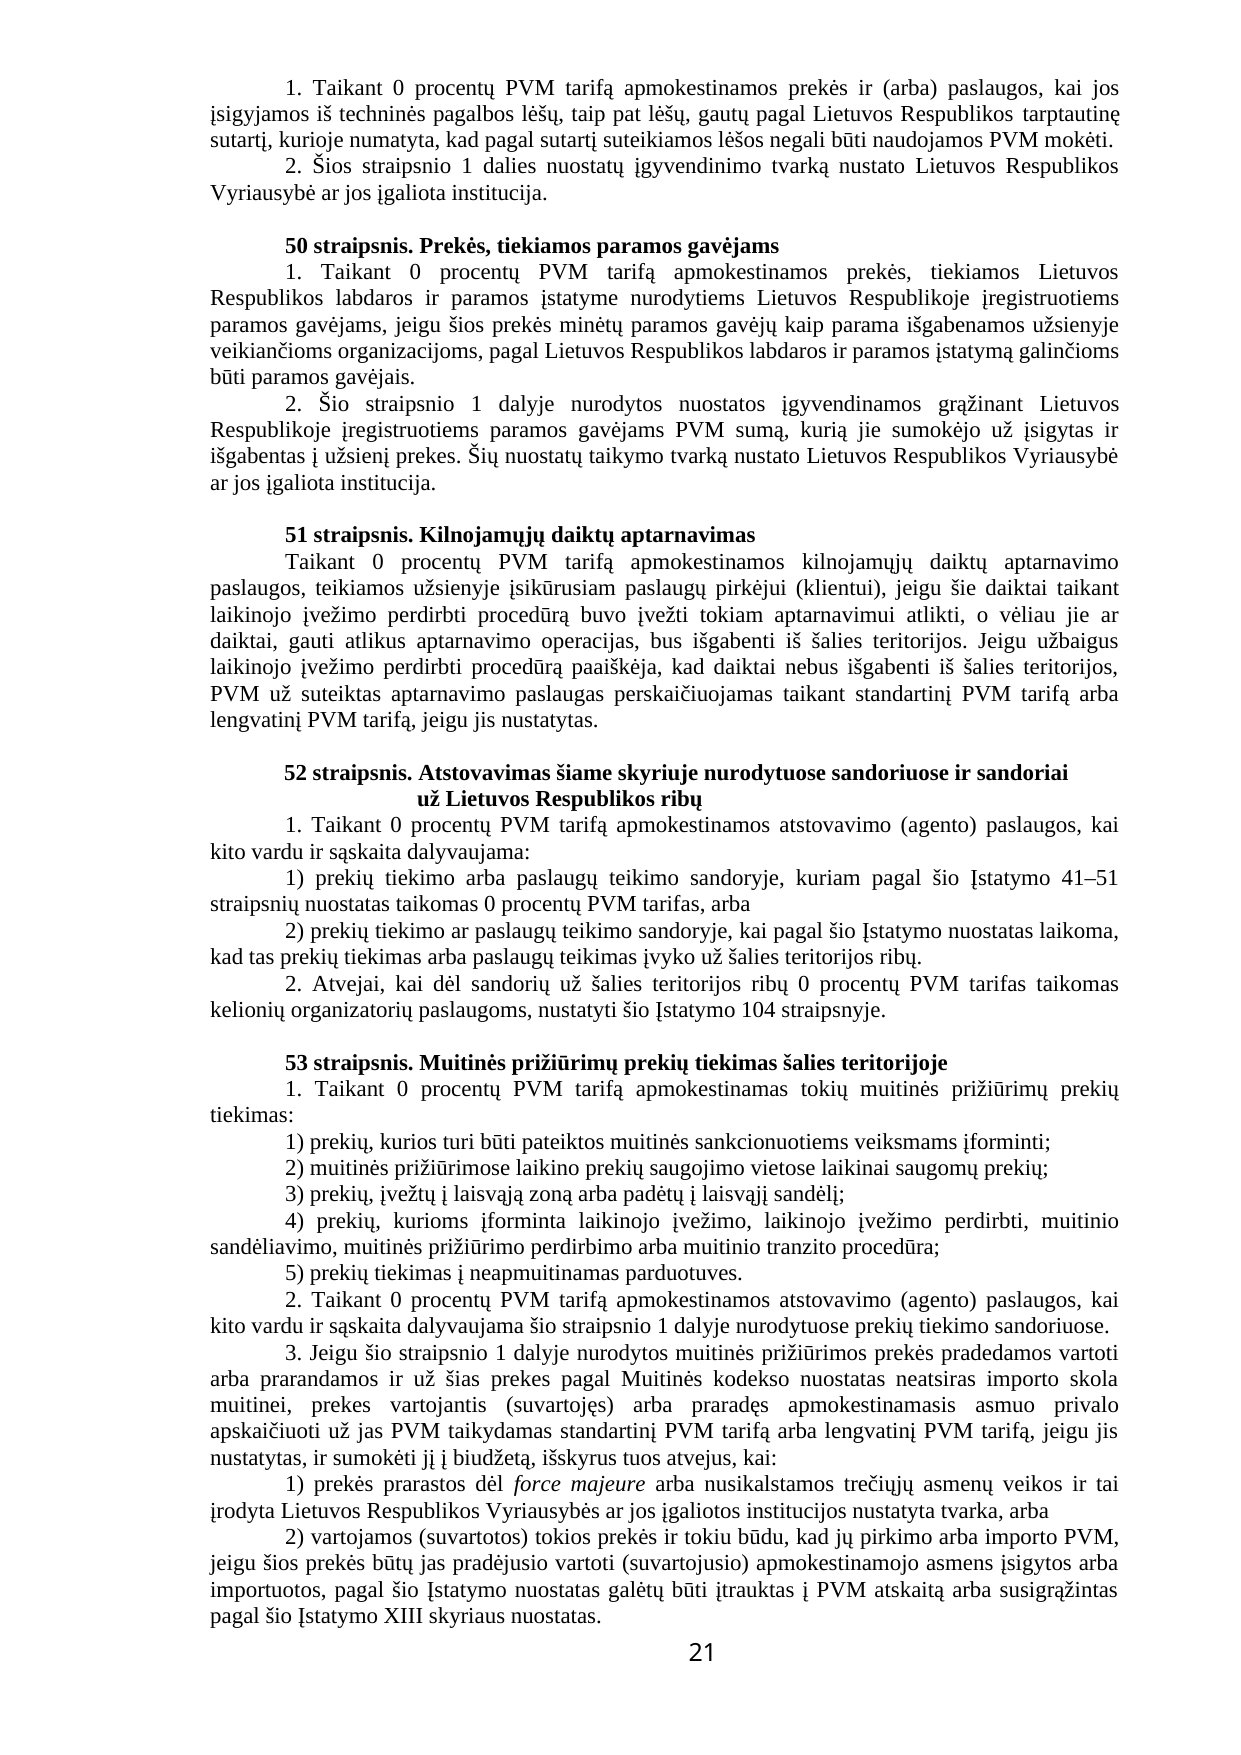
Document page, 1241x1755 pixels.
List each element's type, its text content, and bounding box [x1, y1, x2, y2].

text 50 straipsnis. Prekės, tiekiamos paramos gavėjams [210, 232, 1120, 258]
text 2) prekių tiekimo ar paslaugų teikimo sandoryje, kai pagal šio Įstatymo nuostatas laikoma, kad tas prekių tiekimas arba paslaugų teikimas įvyko už šalies teritorijos ribų. [210, 917, 1120, 969]
text už Lietuvos Respublikos ribų [210, 785, 1120, 811]
text 1. Taikant 0 procentų PVM tarifą apmokestinamos prekės ir (arba) paslaugos, kai jos įsigyjamos iš techninės pagalbos lėšų, taip pat lėšų, gautų pagal Lietuvos Respublikos tarptautinę sutartį, kurioje numatyta, kad pagal sutartį suteikiamos lėšos negali būti naudojamos PVM mokėti. [210, 73, 1120, 153]
text 1) prekių tiekimo arba paslaugų teikimo sandoryje, kuriam pagal šio Įstatymo 41–51 straipsnių nuostatas taikomas 0 procentų PVM tarifas, arba [210, 864, 1120, 917]
text 51 straipsnis. Kilnojamųjų daiktų aptarnavimas [210, 522, 1120, 548]
text 2) vartojamos (suvartotos) tokios prekės ir tokiu būdu, kad jų pirkimo arba importo PVM, jeigu šios prekės būtų jas pradėjusio vartoti (suvartojusio) apmokestinamojo asmens įsigytos arba importuotos, pagal šio Įstatymo nuostatas galėtų būti įtrauktas į PVM atskaitą arba susigrąžintas pagal šio Įstatymo XIII skyriaus nuostatas. [210, 1523, 1120, 1628]
text 2. Taikant 0 procentų PVM tarifą apmokestinamos atstovavimo (agento) paslaugos, kai kito vardu ir sąskaita dalyvaujama šio straipsnio 1 dalyje nurodytuose prekių tiekimo sandoriuose. [210, 1286, 1120, 1338]
text 2. Šios straipsnio 1 dalies nuostatų įgyvendinimo tvarką nustato Lietuvos Respublikos Vyriausybė ar jos įgaliota institucija. [210, 153, 1120, 205]
text 53 straipsnis. Muitinės prižiūrimų prekių tiekimas šalies teritorijoje [210, 1049, 1120, 1075]
text 3) prekių, įvežtų į laisvąją zoną arba padėtų į laisvąjį sandėlį; [210, 1180, 1120, 1207]
text 2) muitinės prižiūrimose laikino prekių saugojimo vietose laikinai saugomų prekių; [210, 1154, 1120, 1180]
text 2. Šio straipsnio 1 dalyje nurodytos nuostatos įgyvendinamos grąžinant Lietuvos Respublikoje įregistruotiems paramos gavėjams PVM sumą, kurią jie sumokėjo už įsigytas ir išgabentas į užsienį prekes. Šių nuostatų taikymo tvarką nustato Lietuvos Respublikos Vyriausybė ar jos įgaliota institucija. [210, 390, 1120, 495]
text 3. Jeigu šio straipsnio 1 dalyje nurodytos muitinės prižiūrimos prekės pradedamos vartoti arba prarandamos ir už šias prekes pagal Muitinės kodekso nuostatas neatsiras importo skola muitinei, prekes vartojantis (suvartojęs) arba praradęs apmokestinamasis asmuo privalo apskaičiuoti už jas PVM taikydamas standartinį PVM tarifą arba lengvatinį PVM tarifą, jeigu jis nustatytas, ir sumokėti jį į biudžetą, išskyrus tuos atvejus, kai: [210, 1338, 1120, 1470]
text 1. Taikant 0 procentų PVM tarifą apmokestinamas tokių muitinės prižiūrimų prekių tiekimas: [210, 1075, 1120, 1128]
text 5) prekių tiekimas į neapmuitinamas parduotuves. [210, 1259, 1120, 1286]
text 52 straipsnis. Atstovavimas šiame skyriuje nurodytuose sandoriuose ir sandoriai [210, 759, 1120, 785]
text Taikant 0 procentų PVM tarifą apmokestinamos kilnojamųjų daiktų aptarnavimo paslaugos, teikiamos užsienyje įsikūrusiam paslaugų pirkėjui (klientui), jeigu šie daiktai taikant laikinojo įvežimo perdirbti procedūrą buvo įvežti tokiam aptarnavimui atlikti, o vėliau jie ar daiktai, gauti atlikus aptarnavimo operacijas, bus išgabenti iš šalies teritorijos. Jeigu užbaigus laikinojo įvežimo perdirbti procedūrą paaiškėja, kad daiktai nebus išgabenti iš šalies teritorijos, PVM už suteiktas aptarnavimo paslaugas perskaičiuojamas taikant standartinį PVM tarifą arba lengvatinį PVM tarifą, jeigu jis nustatytas. [210, 548, 1120, 732]
text 1) prekės prarastos dėl force majeure arba nusikalstamos trečiųjų asmenų veikos ir tai įrodyta Lietuvos Respublikos Vyriausybės ar jos įgaliotos institucijos nustatyta tvarka, arba [210, 1470, 1120, 1523]
text 1. Taikant 0 procentų PVM tarifą apmokestinamos atstovavimo (agento) paslaugos, kai kito vardu ir sąskaita dalyvaujama: [210, 811, 1120, 864]
text 4) prekių, kurioms įforminta laikinojo įvežimo, laikinojo įvežimo perdirbti, muitinio sandėliavimo, muitinės prižiūrimo perdirbimo arba muitinio tranzito procedūra; [210, 1207, 1120, 1259]
text 1. Taikant 0 procentų PVM tarifą apmokestinamos prekės, tiekiamos Lietuvos Respublikos labdaros ir paramos įstatyme nurodytiems Lietuvos Respublikoje įregistruotiems paramos gavėjams, jeigu šios prekės minėtų paramos gavėjų kaip parama išgabenamos užsienyje veikiančioms organizacijoms, pagal Lietuvos Respublikos labdaros ir paramos įstatymą galinčioms būti paramos gavėjais. [210, 258, 1120, 390]
text 2. Atvejai, kai dėl sandorių už šalies teritorijos ribų 0 procentų PVM tarifas taikomas kelionių organizatorių paslaugoms, nustatyti šio Įstatymo 104 straipsnyje. [210, 969, 1120, 1022]
text 1) prekių, kurios turi būti pateiktos muitinės sankcionuotiems veiksmams įforminti; [210, 1128, 1120, 1154]
